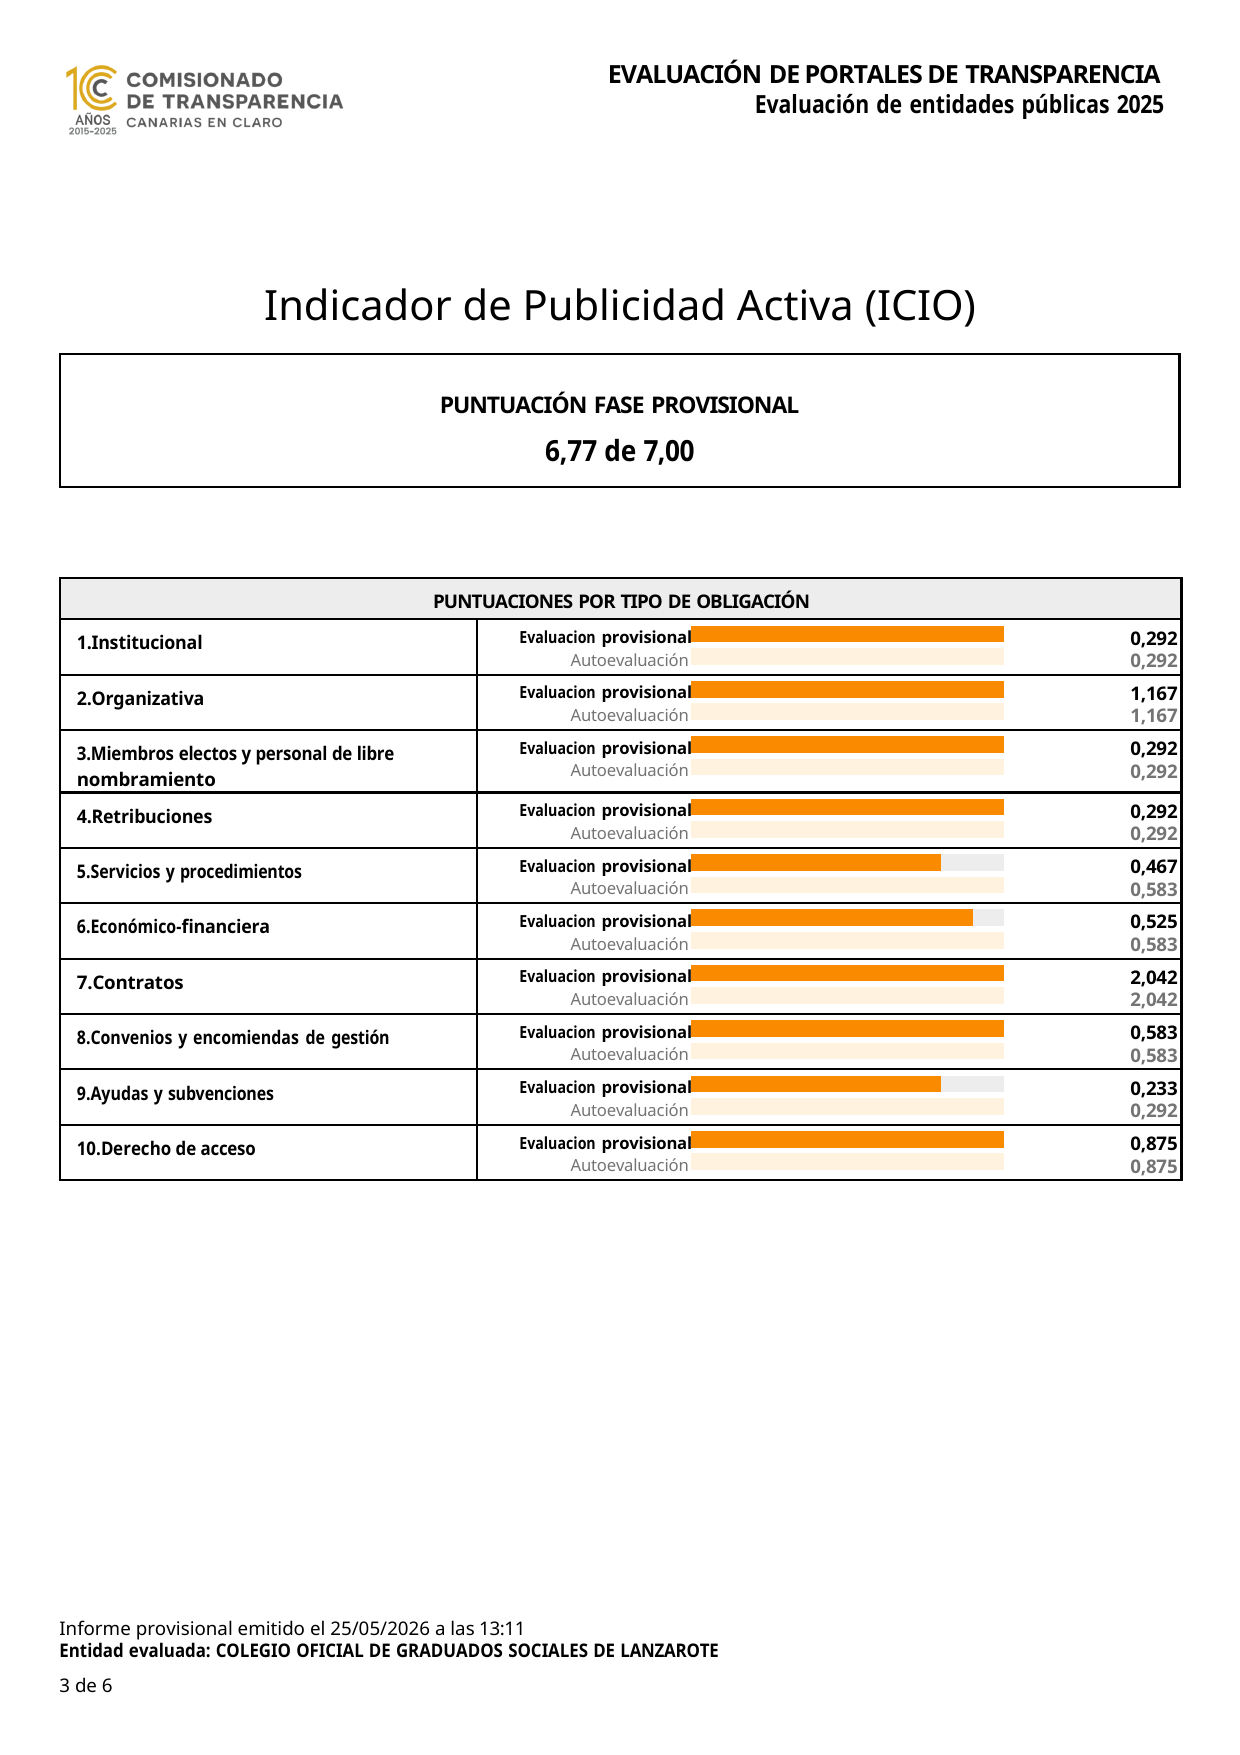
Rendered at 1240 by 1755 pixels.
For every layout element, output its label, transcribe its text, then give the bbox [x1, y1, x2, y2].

subtitle Indicador de Publicidad Activa (ICIO) [44, 276, 1195, 332]
table_cell 6.Económico-financiera [61, 904, 476, 957]
table_cell Evaluacion provisional 0,292 Autoevaluación 0,292 [478, 731, 1180, 791]
table_cell Evaluacion provisional 0,292 Autoevaluación 0,292 [478, 620, 1180, 673]
table_cell Evaluacion provisional 0,875 Autoevaluación 0,875 [478, 1126, 1180, 1179]
table_cell 2.Organizativa [61, 676, 476, 729]
text PUNTUACIÓN FASE PROVISIONAL [61, 389, 1178, 420]
table_cell 3.Miembros electos y personal de libre nombramiento [61, 731, 476, 791]
table_cell Evaluacion provisional 0,233 Autoevaluación 0,292 [478, 1070, 1180, 1124]
table_header PUNTUACIONES POR TIPO DE OBLIGACIÓN [61, 579, 1180, 618]
table_cell 7.Contratos [61, 960, 476, 1013]
table_cell Evaluacion provisional 0,467 Autoevaluación 0,583 [478, 849, 1180, 902]
table_cell 5.Servicios y procedimientos [61, 849, 476, 902]
text 6,77 de 7,00 [61, 430, 1178, 470]
table_cell Evaluacion provisional 2,042 Autoevaluación 2,042 [478, 960, 1180, 1013]
table_cell 8.Convenios y encomiendas de gestión [61, 1015, 476, 1068]
table_cell 4.Retribuciones [61, 794, 476, 847]
table_cell Evaluacion provisional 0,525 Autoevaluación 0,583 [478, 904, 1180, 957]
table_cell Evaluacion provisional 0,583 Autoevaluación 0,583 [478, 1015, 1180, 1068]
table_cell 10.Derecho de acceso [61, 1126, 476, 1179]
table_cell Evaluacion provisional 1,167 Autoevaluación 1,167 [478, 676, 1180, 729]
table_cell 9.Ayudas y subvenciones [61, 1070, 476, 1124]
table_cell 1.Institucional [61, 620, 476, 673]
table_cell Evaluacion provisional 0,292 Autoevaluación 0,292 [478, 794, 1180, 847]
picture [59, 59, 351, 140]
